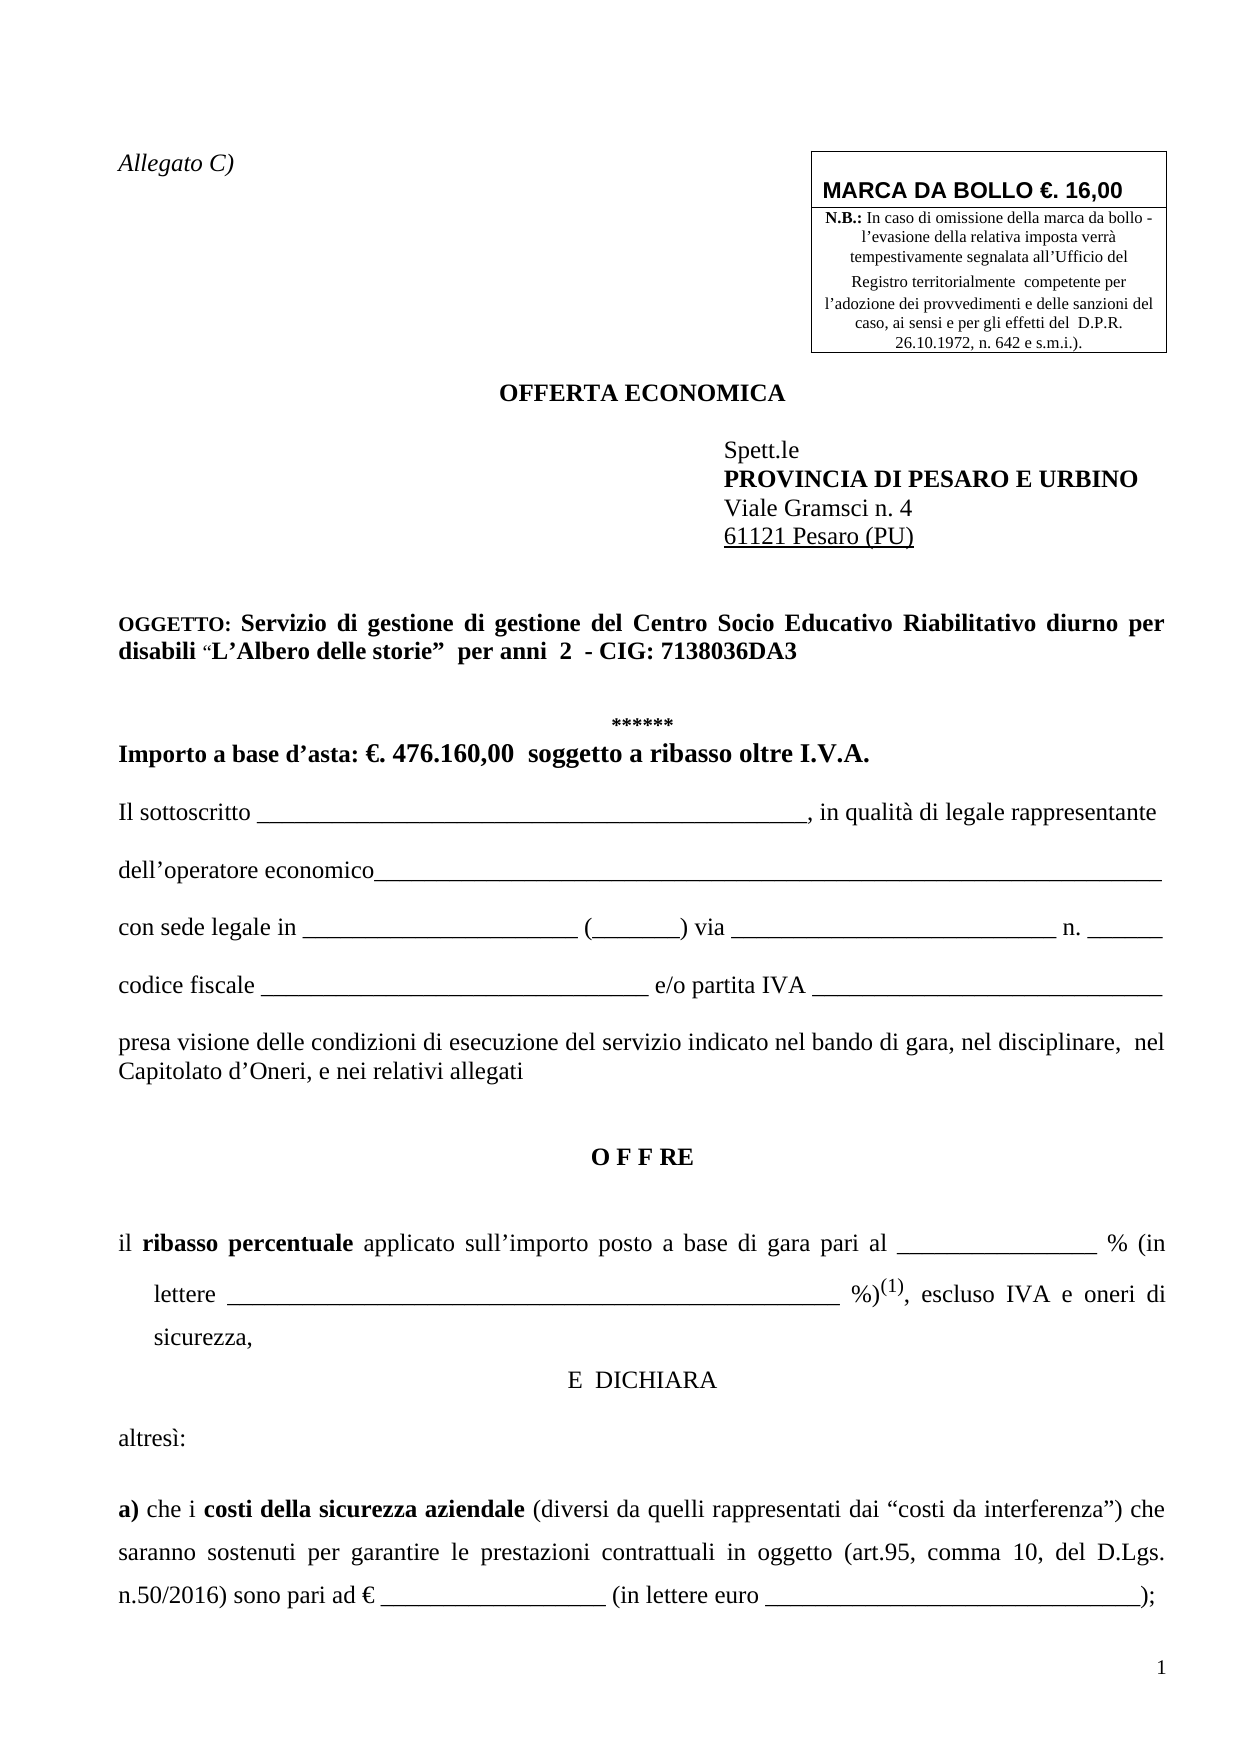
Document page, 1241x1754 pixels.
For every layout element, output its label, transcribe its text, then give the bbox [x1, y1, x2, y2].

subtitle PROVINCIA DI PESARO E URBINO [118, 464, 1166, 493]
text OGGETTO: Servizio di gestione di gestione del Centro Socio Educativo Riabilitativo diurno per disabili “L’Albero delle storie” per anni 2 - CIG: 7138036DA3 [118, 608, 1166, 665]
text Spett.le [118, 435, 1166, 464]
text il ribasso percentuale applicato sull’importo posto a base di gara pari al ________________ % (in lettere _________________________________________________ %)(1), escluso IVA e oneri di sicurezza, [118, 1228, 1166, 1351]
text ****** [118, 713, 1166, 737]
text OFFERTA ECONOMICA [118, 378, 1166, 406]
text Il sottoscritto ____________________________________________, in qualità di legale rappresentante [118, 797, 1166, 826]
text a) che i costi della sicurezza aziendale (diversi da quelli rappresentati dai “costi da interferenza”) che saranno sostenuti per garantire le prestazioni contrattuali in oggetto (art.95, comma 10, del D.Lgs. n.50/2016) sono pari ad € __________________ (in lettere euro ______________________________); [118, 1494, 1166, 1609]
text E DICHIARA [118, 1365, 1166, 1394]
text con sede legale in ______________________ (_______) via __________________________ n. ______ [118, 912, 1166, 941]
text altresì: [118, 1423, 1166, 1452]
text presa visione delle condizioni di esecuzione del servizio indicato nel bando di gara, nel disciplinare, nel Capitolato d’Oneri, e nei relativi allegati [118, 1027, 1166, 1085]
subtitle 61121 Pesaro (PU) [118, 521, 1166, 550]
text Allegato C) [118, 148, 1166, 205]
text O F F RE [118, 1142, 1166, 1171]
text dell’operatore economico_______________________________________________________________ [118, 855, 1166, 883]
text codice fiscale _______________________________ e/o partita IVA ____________________________ [118, 970, 1166, 998]
table_header MARCA DA BOLLO €. 16,00 [812, 152, 1166, 207]
table_cell N.B.: In caso di omissione della marca da bollo - l’evasione della relativa imposta verrà tempestivamente segnalata all’Ufficio del Registro territorialmente competente per l’adozione dei provvedimenti e delle sanzioni del caso, ai sensi e per gli effetti del D.P.R. 26.10.1972, n. 642 e s.m.i.). [812, 208, 1166, 352]
text Importo a base d’asta: €. 476.160,00 soggetto a ribasso oltre I.V.A. [118, 737, 1166, 768]
text Viale Gramsci n. 4 [118, 493, 1166, 521]
